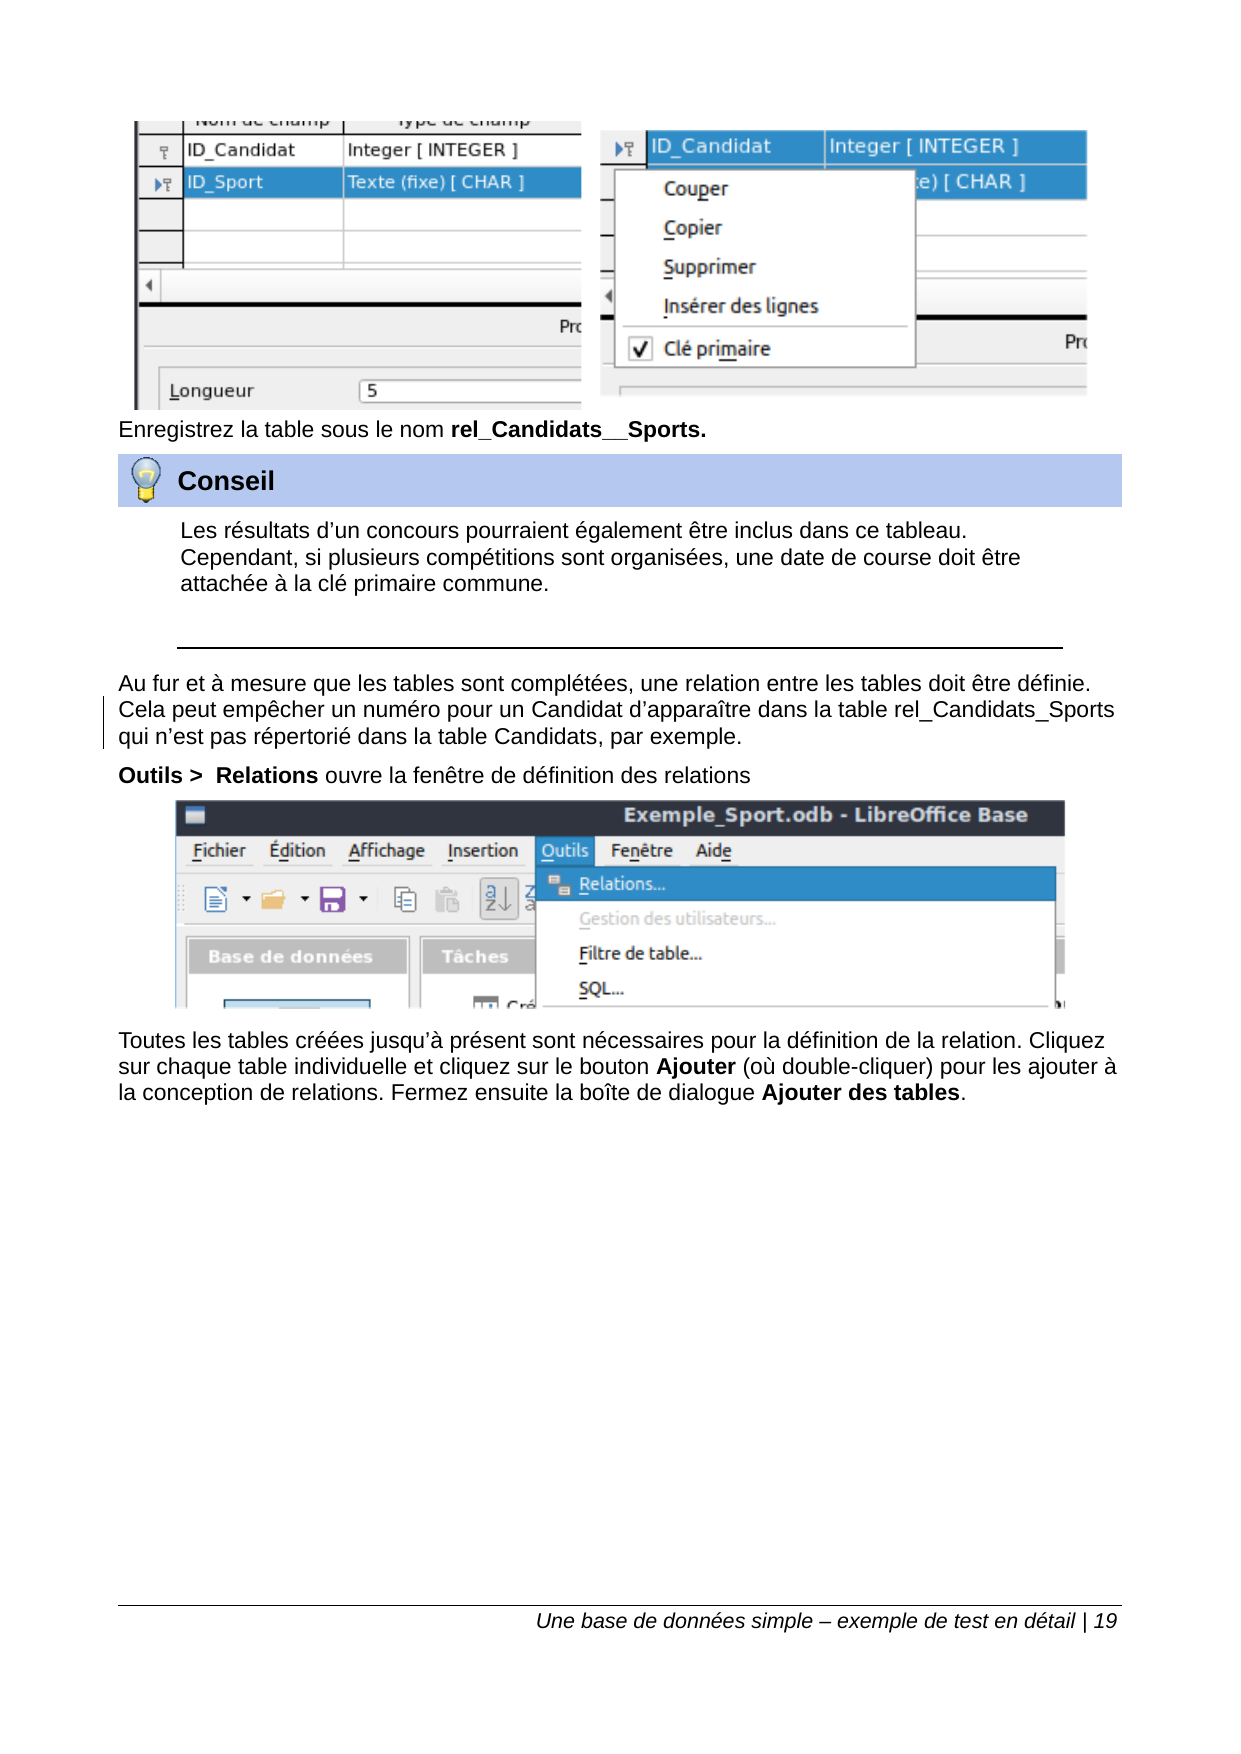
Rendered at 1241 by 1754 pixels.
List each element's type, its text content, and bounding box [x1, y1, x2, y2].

text Toutes les tables créées jusqu’à présent sont nécessaires pour la définition de la relation. Cliquez sur chaque table individuelle et cliquez sur le bouton Ajouter (où double-cliquer) pour les ajouter à la conception de relations. Fermez ensuite la boîte de dialogue Ajouter des tables. [118, 1027, 1122, 1106]
text Outils > Relations ouvre la fenêtre de définition des relations [118, 762, 1122, 788]
text Au fur et à mesure que les tables sont complétées, une relation entre les tables doit être définie. Cela peut empêcher un numéro pour un Candidat d’apparaître dans la table rel_Candidats_Sports qui n’est pas répertorié dans la table Candidats, par exemple. [118, 670, 1122, 749]
list Conseil [118, 454, 1122, 507]
text Les résultats d’un concours pourraient également être inclus dans ce tableau. Cependant, si plusieurs compétitions sont organisées, une date de course doit être attachée à la clé primaire commune. [177, 514, 1063, 596]
text Enregistrez la table sous le nom rel_Candidats__Sports. [118, 118, 1122, 442]
picture [119, 455, 170, 506]
